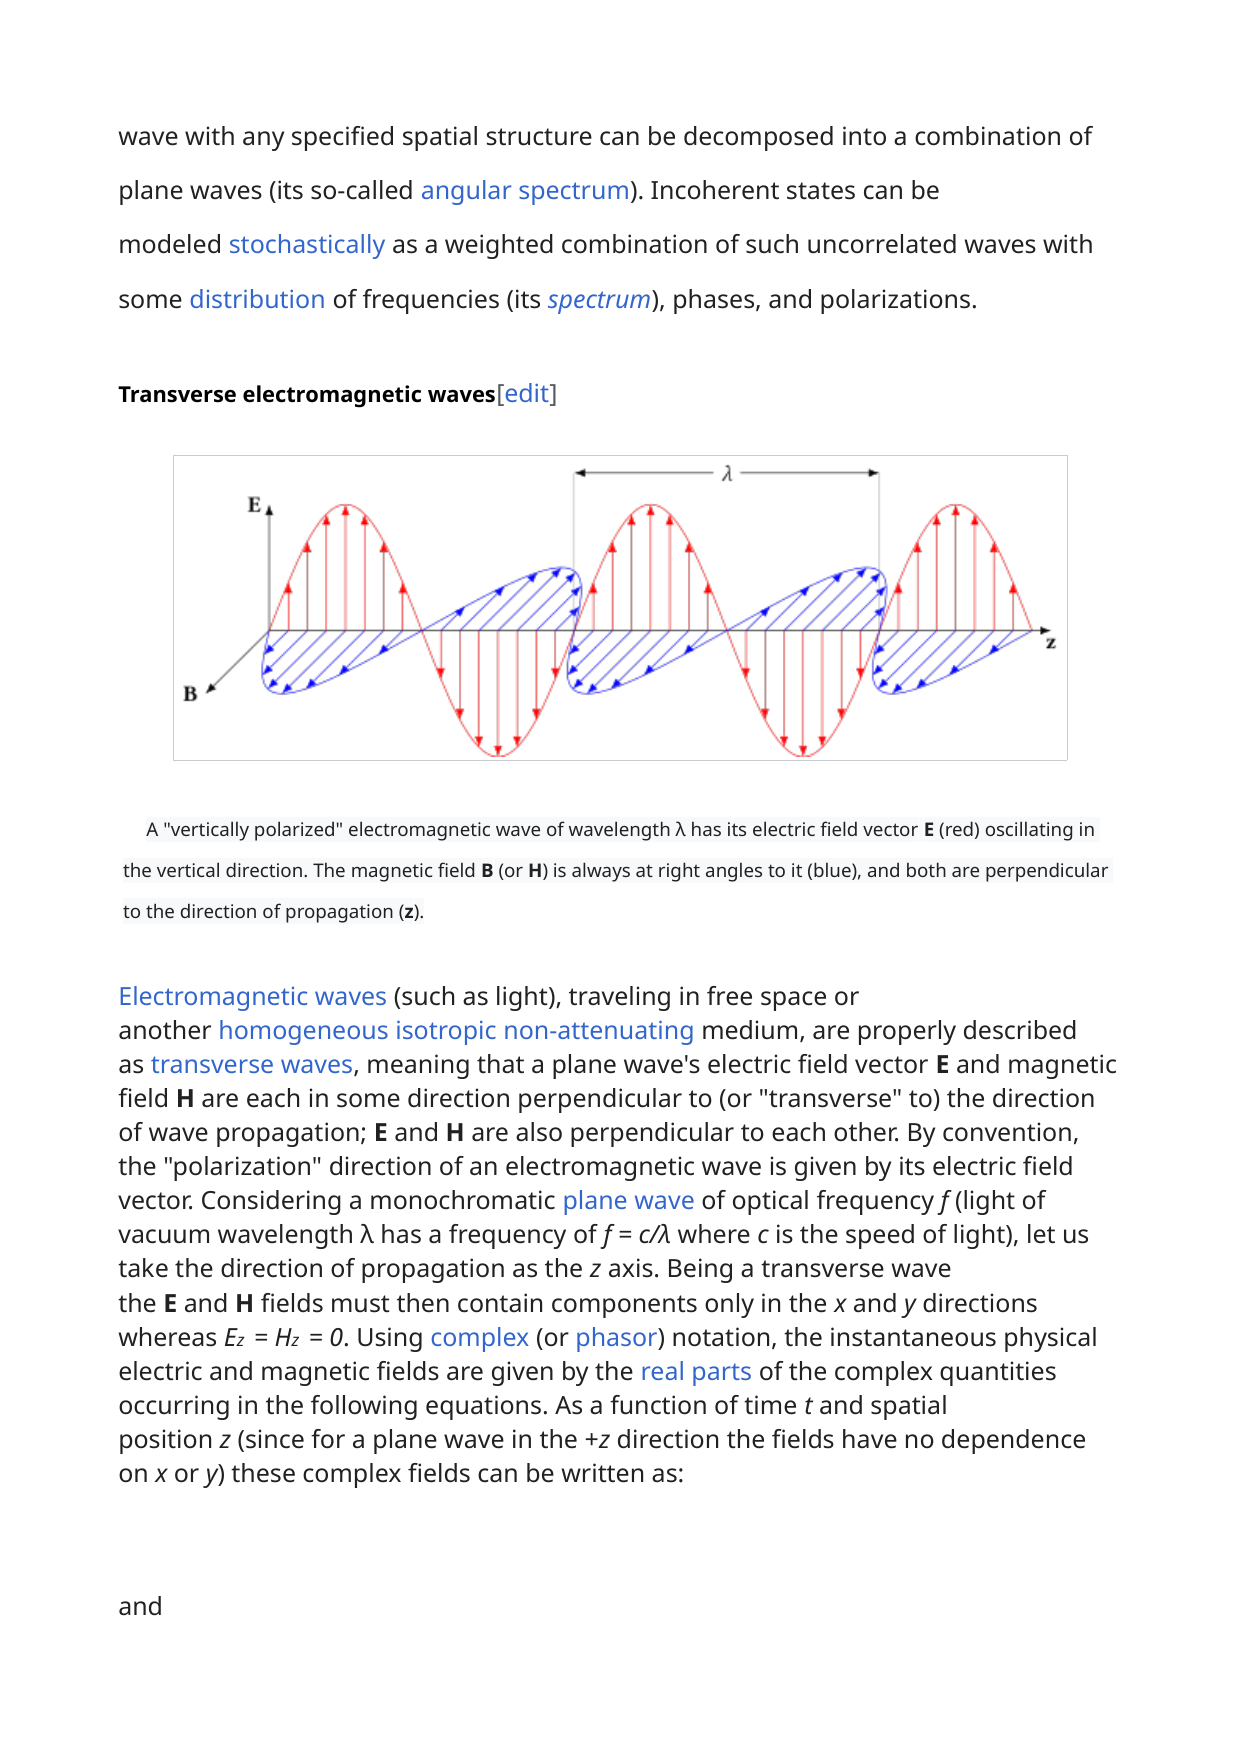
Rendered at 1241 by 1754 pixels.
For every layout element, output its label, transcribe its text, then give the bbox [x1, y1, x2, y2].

text wave with any specified spatial structure can be decomposed into a combination of plane waves (its so-called angular spectrum). Incoherent states can be modeled stochastically as a weighted combination of such uncorrelated waves with some distribution of frequencies (its spectrum), phases, and polarizations. [118, 118, 1122, 316]
text and [118, 1588, 1122, 1622]
text A "vertically polarized" electromagnetic wave of wavelength λ has its electric field vector E (red) oscillating in the vertical direction. The magnetic field B (or H) is always at right angles to it (blue), and both are perpendicular to the direction of propagation (z). [123, 817, 1122, 924]
text Electromagnetic waves (such as light), traveling in free space or another homogeneous isotropic non-attenuating medium, are properly described as transverse waves, meaning that a plane wave's electric field vector E and magnetic field H are each in some direction perpendicular to (or "transverse" to) the direction of wave propagation; E and H are also perpendicular to each other. By convention, the "polarization" direction of an electromagnetic wave is given by its electric field vector. Considering a monochromatic plane wave of optical frequency f (light of vacuum wavelength λ has a frequency of f = c/λ where c is the speed of light), let us take the direction of propagation as the z axis. Being a transverse wave the E and H fields must then contain components only in the x and y directions whereas Ez = Hz = 0. Using complex (or phasor) notation, the instantaneous physical electric and magnetic fields are given by the real parts of the complex quantities occurring in the following equations. As a function of time t and spatial position z (since for a plane wave in the +z direction the fields have no dependence on x or y) these complex fields can be written as: [118, 979, 1122, 1489]
subtitle Transverse electromagnetic waves[edit] [118, 376, 1122, 410]
picture [176, 458, 1064, 757]
